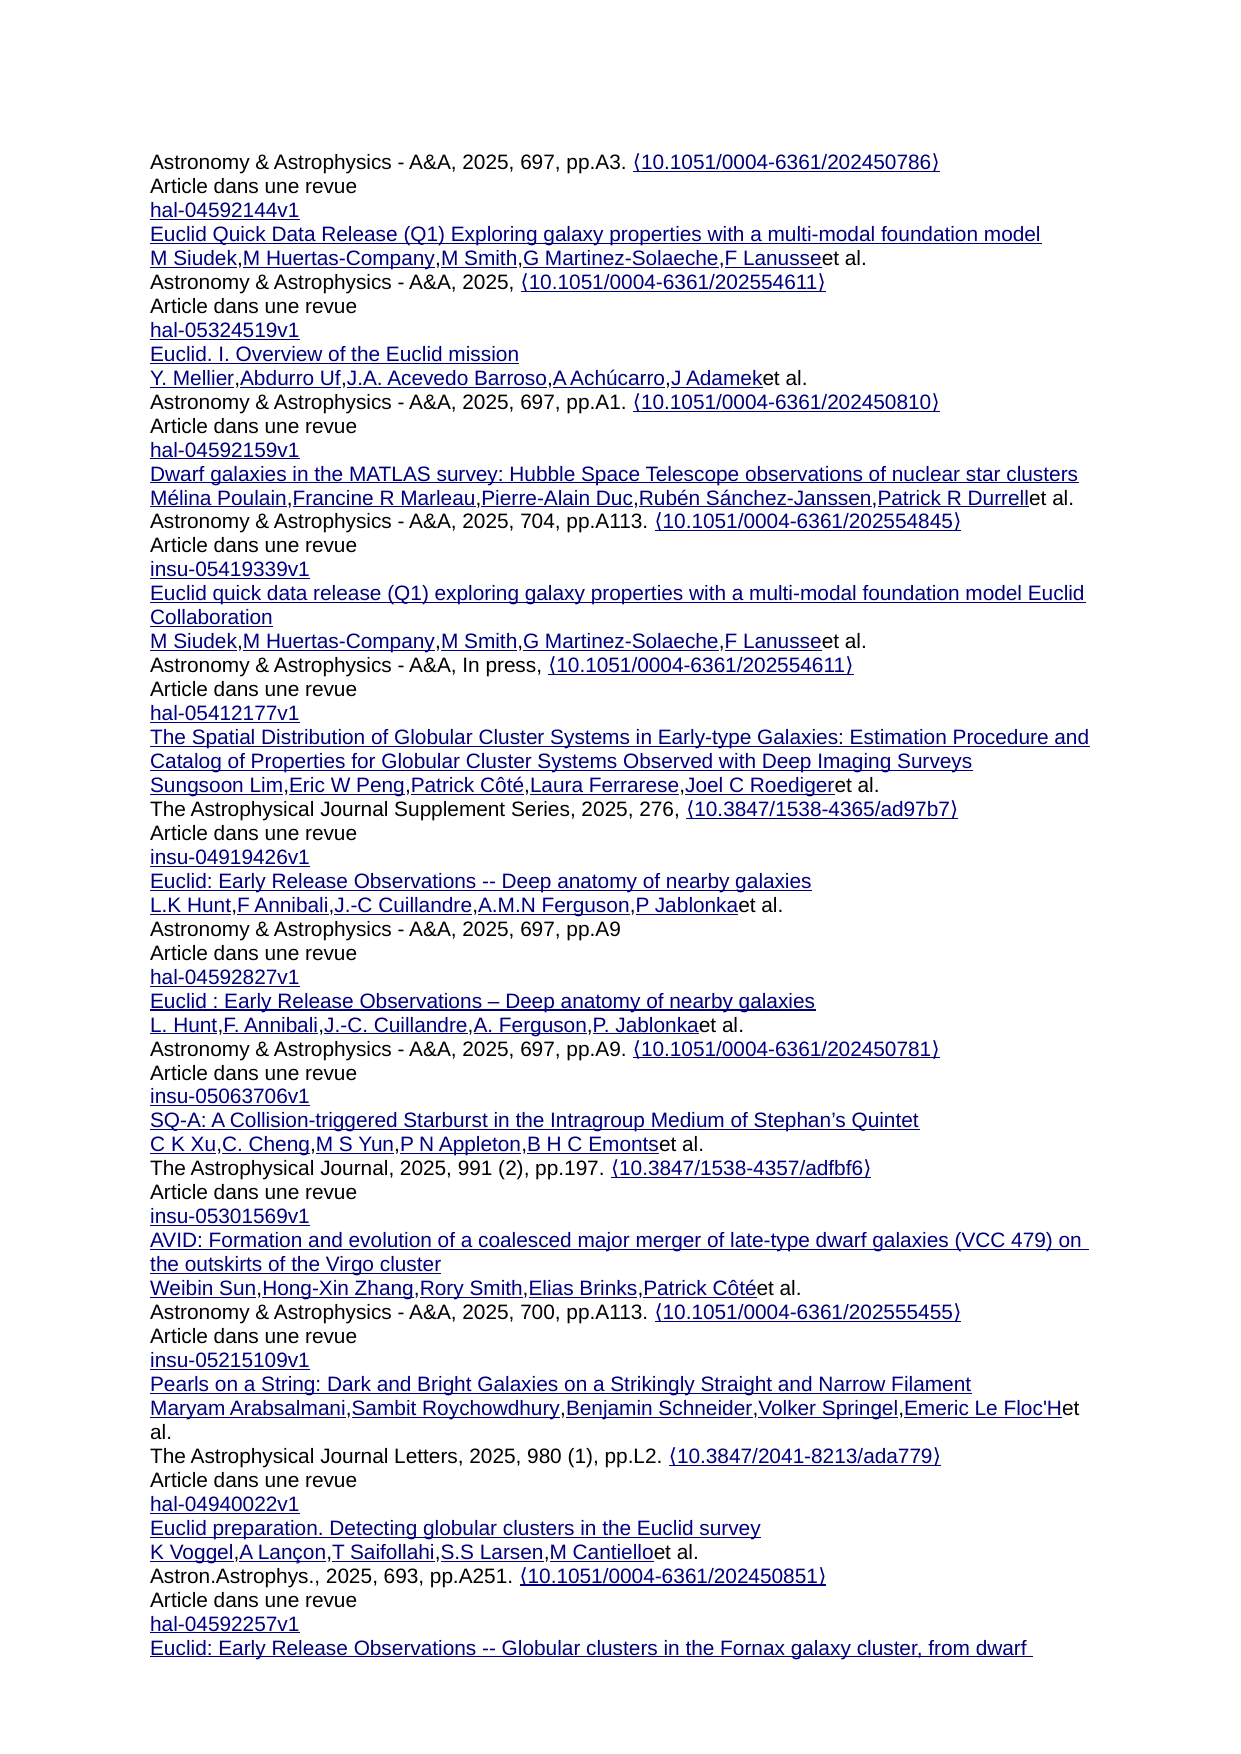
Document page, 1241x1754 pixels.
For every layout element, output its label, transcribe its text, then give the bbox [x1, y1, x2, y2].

table_cell Euclid: Early Release Observations -- Deep anatomy of nearby galaxies L.K Hunt,F Annibali,J.-C Cuillandre,A.M.N Ferguson,P Jablonkaet al. Astronomy & Astrophysics - A&A, 2025, 697, pp.A9 Article dans une revue hal-04592827v1 [150, 869, 1090, 988]
table_cell Euclid : Early Release Observations – Deep anatomy of nearby galaxies L. Hunt,F. Annibali,J.-C. Cuillandre,A. Ferguson,P. Jablonkaet al. Astronomy & Astrophysics - A&A, 2025, 697, pp.A9. ⟨10.1051/0004-6361/202450781⟩ Article dans une revue insu-05063706v1 [150, 989, 1090, 1108]
table_cell Euclid Quick Data Release (Q1) Exploring galaxy properties with a multi-modal foundation model M Siudek,M Huertas-Company,M Smith,G Martinez-Solaeche,F Lanusseet al. Astronomy & Astrophysics - A&A, 2025, ⟨10.1051/0004-6361/202554611⟩ Article dans une revue hal-05324519v1 [150, 222, 1090, 342]
table_cell The Spatial Distribution of Globular Cluster Systems in Early-type Galaxies: Estimation Procedure and [150, 725, 1090, 746]
table_cell Euclid. I. Overview of the Euclid mission Y. Mellier,Abdurro Uf,J.A. Acevedo Barroso,A Achúcarro,J Adameket al. Astronomy & Astrophysics - A&A, 2025, 697, pp.A1. ⟨10.1051/0004-6361/202450810⟩ Article dans une revue hal-04592159v1 [150, 342, 1090, 461]
table_cell AVID: Formation and evolution of a coalesced major merger of late-type dwarf galaxies (VCC 479) on the outskirts of the Virgo cluster Weibin Sun,Hong-Xin Zhang,Rory Smith,Elias Brinks,Patrick Côtéet al. Astronomy & Astrophysics - A&A, 2025, 700, pp.A113. ⟨10.1051/0004-6361/202555455⟩ Article dans une revue insu-05215109v1 [150, 1228, 1090, 1372]
table_cell SQ-A: A Collision-triggered Starburst in the Intragroup Medium of Stephan’s Quintet C K Xu,C. Cheng,M S Yun,P N Appleton,B H C Emontset al. The Astrophysical Journal, 2025, 991 (2), pp.197. ⟨10.3847/1538-4357/adfbf6⟩ Article dans une revue insu-05301569v1 [150, 1108, 1090, 1228]
table_cell Astronomy & Astrophysics - A&A, 2025, 697, pp.A3. ⟨10.1051/0004-6361/202450786⟩ Article dans une revue hal-04592144v1 [150, 150, 1090, 222]
table_cell Catalog of Properties for Globular Cluster Systems Observed with Deep Imaging Surveys Sungsoon Lim,Eric W Peng,Patrick Côté,Laura Ferrarese,Joel C Roedigeret al. The Astrophysical Journal Supplement Series, 2025, 276, ⟨10.3847/1538-4365/ad97b7⟩ Article dans une revue insu-04919426v1 [150, 747, 1090, 869]
table_cell Euclid preparation. Detecting globular clusters in the Euclid survey K Voggel,A Lançon,T Saifollahi,S.S Larsen,M Cantielloet al. Astron.Astrophys., 2025, 693, pp.A251. ⟨10.1051/0004-6361/202450851⟩ Article dans une revue hal-04592257v1 [150, 1516, 1090, 1635]
table_cell Euclid: Early Release Observations -- Globular clusters in the Fornax galaxy cluster, from dwarf [150, 1635, 1090, 1659]
table_cell Euclid quick data release (Q1) exploring galaxy properties with a multi-modal foundation model Euclid Collaboration M Siudek,M Huertas-Company,M Smith,G Martinez-Solaeche,F Lanusseet al. Astronomy & Astrophysics - A&A, In press, ⟨10.1051/0004-6361/202554611⟩ Article dans une revue hal-05412177v1 [150, 581, 1090, 725]
table_cell Dwarf galaxies in the MATLAS survey: Hubble Space Telescope observations of nuclear star clusters Mélina Poulain,Francine R Marleau,Pierre-Alain Duc,Rubén Sánchez-Janssen,Patrick R Durrellet al. Astronomy & Astrophysics - A&A, 2025, 704, pp.A113. ⟨10.1051/0004-6361/202554845⟩ Article dans une revue insu-05419339v1 [150, 461, 1090, 581]
table_cell Pearls on a String: Dark and Bright Galaxies on a Strikingly Straight and Narrow Filament Maryam Arabsalmani,Sambit Roychowdhury,Benjamin Schneider,Volker Springel,Emeric Le Floc'Het al. The Astrophysical Journal Letters, 2025, 980 (1), pp.L2. ⟨10.3847/2041-8213/ada779⟩ Article dans une revue hal-04940022v1 [150, 1372, 1090, 1516]
